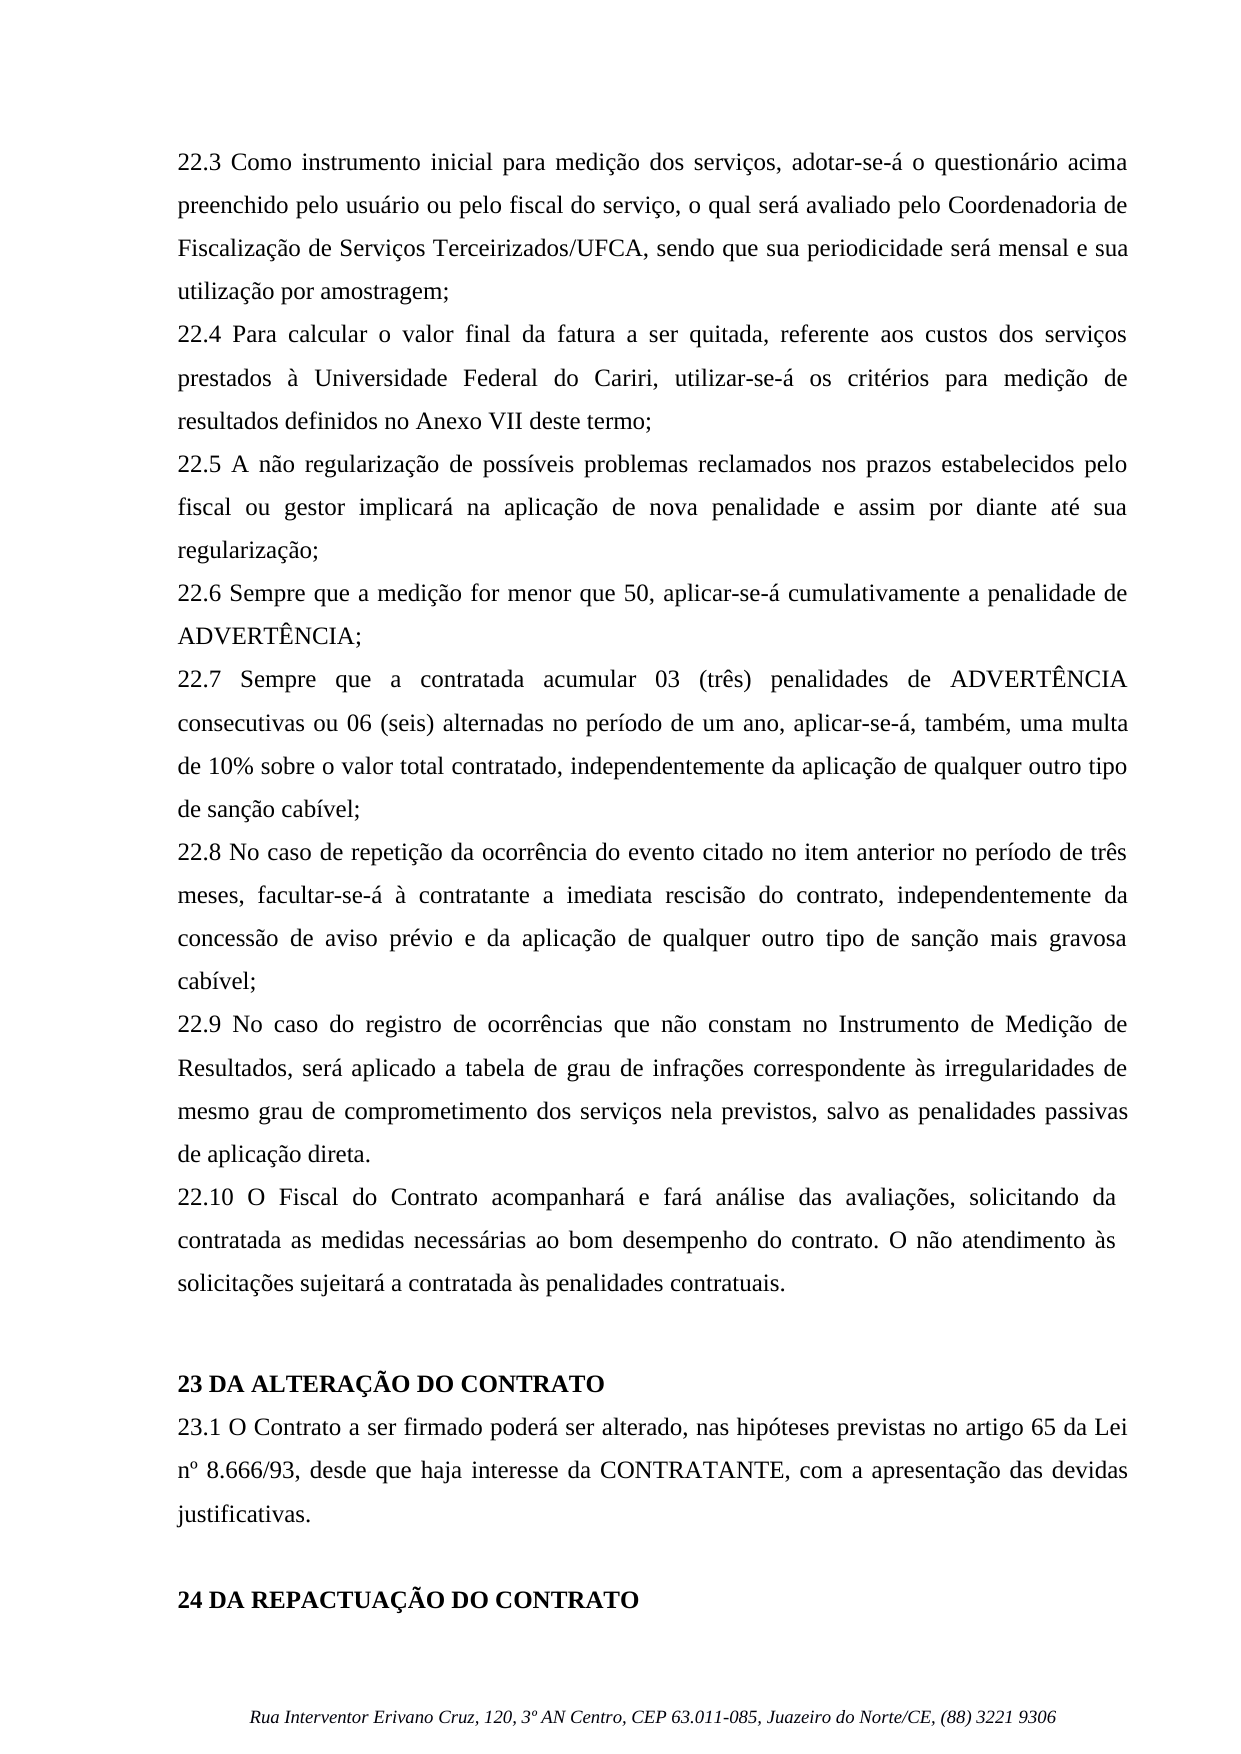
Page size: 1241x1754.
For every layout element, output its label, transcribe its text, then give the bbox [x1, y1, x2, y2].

text 22.9 No caso do registro de ocorrências que não constam no Instrumento de Medição de Resultados, será aplicado a tabela de grau de infrações correspondente às irregularidades de mesmo grau de comprometimento dos serviços nela previstos, salvo as penalidades passivas de aplicação direta. [177, 1009, 1129, 1168]
text 22.3 Como instrumento inicial para medição dos serviços, adotar-se-á o questionário acima preenchido pelo usuário ou pelo fiscal do serviço, o qual será avaliado pelo Coordenadoria de Fiscalização de Serviços Terceirizados/UFCA, sendo que sua periodicidade será mensal e sua utilização por amostragem; [177, 147, 1129, 305]
list 22.10 O Fiscal do Contrato acompanhará e fará análise das avaliações, solicitando da contratada as medidas necessárias ao bom desempenho do contrato. O não atendimento às solicitações sujeitará a contratada às penalidades contratuais. [177, 1182, 1117, 1297]
text 22.7 Sempre que a contratada acumular 03 (três) penalidades de ADVERTÊNCIA consecutivas ou 06 (seis) alternadas no período de um ano, aplicar-se-á, também, uma multa de 10% sobre o valor total contratado, independentemente da aplicação de qualquer outro tipo de sanção cabível; [177, 664, 1129, 823]
text 22.5 A não regularização de possíveis problemas reclamados nos prazos estabelecidos pelo fiscal ou gestor implicará na aplicação de nova penalidade e assim por diante até sua regularização; [177, 449, 1129, 564]
text 23 DA ALTERAÇÃO DO CONTRATO [177, 1369, 1129, 1398]
text 24 DA REPACTUAÇÃO DO CONTRATO [177, 1585, 1129, 1614]
text 22.4 Para calcular o valor final da fatura a ser quitada, referente aos custos dos serviços prestados à Universidade Federal do Cariri, utilizar-se-á os critérios para medição de resultados definidos no Anexo VII deste termo; [177, 319, 1129, 434]
text 22.6 Sempre que a medição for menor que 50, aplicar-se-á cumulativamente a penalidade de ADVERTÊNCIA; [177, 578, 1129, 650]
text 23.1 O Contrato a ser firmado poderá ser alterado, nas hipóteses previstas no artigo 65 da Lei nº 8.666/93, desde que haja interesse da CONTRATANTE, com a apresentação das devidas justificativas. [177, 1412, 1129, 1527]
text 22.8 No caso de repetição da ocorrência do evento citado no item anterior no período de três meses, facultar-se-á à contratante a imediata rescisão do contrato, independentemente da concessão de aviso prévio e da aplicação de qualquer outro tipo de sanção mais gravosa cabível; [177, 837, 1129, 995]
